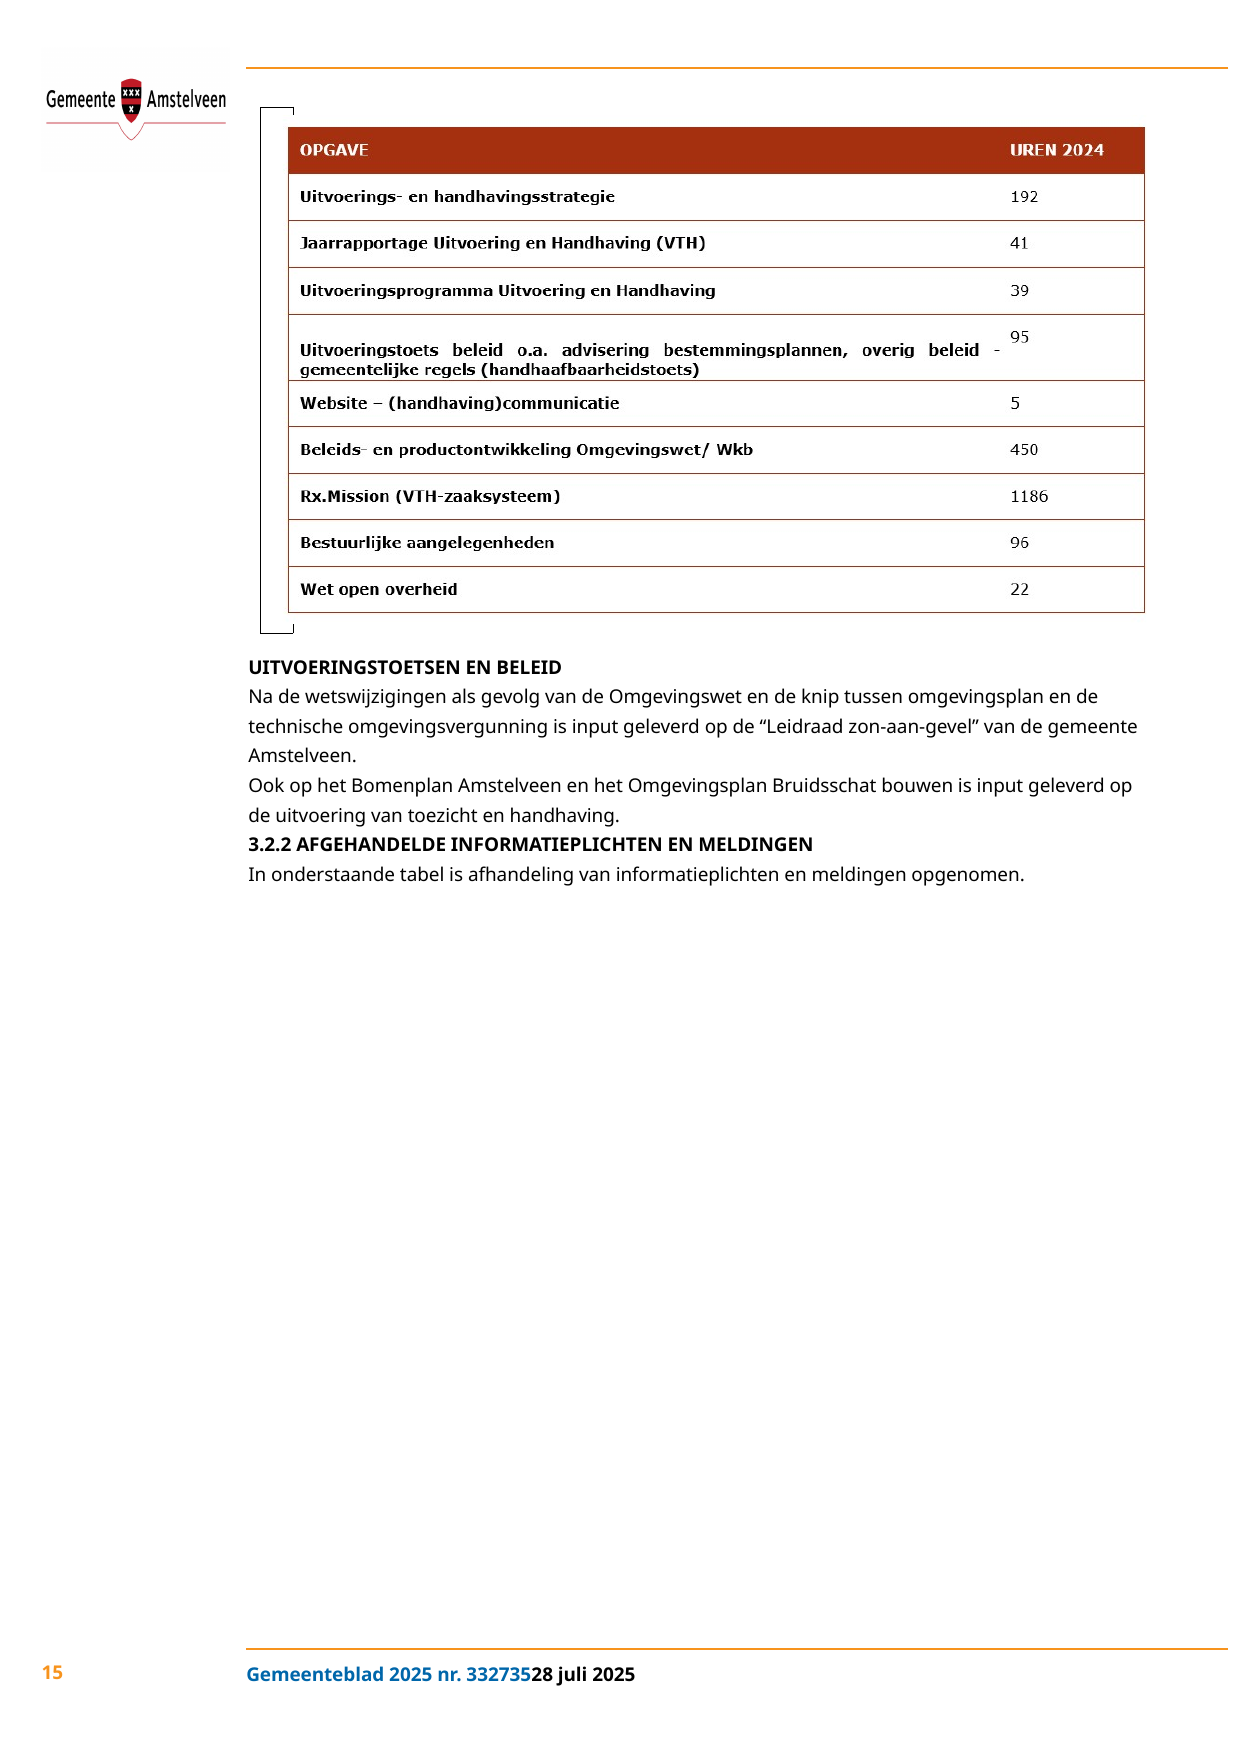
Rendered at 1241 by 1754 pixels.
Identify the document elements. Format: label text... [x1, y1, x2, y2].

text Na de wetswijzigingen als gevolg van de Omgevingswet en de knip tussen omgevingsplan en de technische omgevingsvergunning is input geleverd op de “Leidraad zon-aan-gevel” van de gemeente Amstelveen. [248, 683, 1152, 768]
picture [268, 115, 1155, 624]
text Ook op het Bomenplan Amstelveen en het Omgevingsplan Bruidsschat bouwen is input geleverd op de uitvoering van toezicht en handhaving. [248, 772, 1152, 827]
text 3.2.2 AFGEHANDELDE INFORMATIEPLICHTEN EN MELDINGEN [248, 831, 1152, 857]
picture [41, 47, 231, 172]
text In onderstaande tabel is afhandeling van informatieplichten en meldingen opgenomen. [248, 861, 1152, 887]
text UITVOERINGSTOETSEN EN BELEID [248, 654, 1152, 679]
